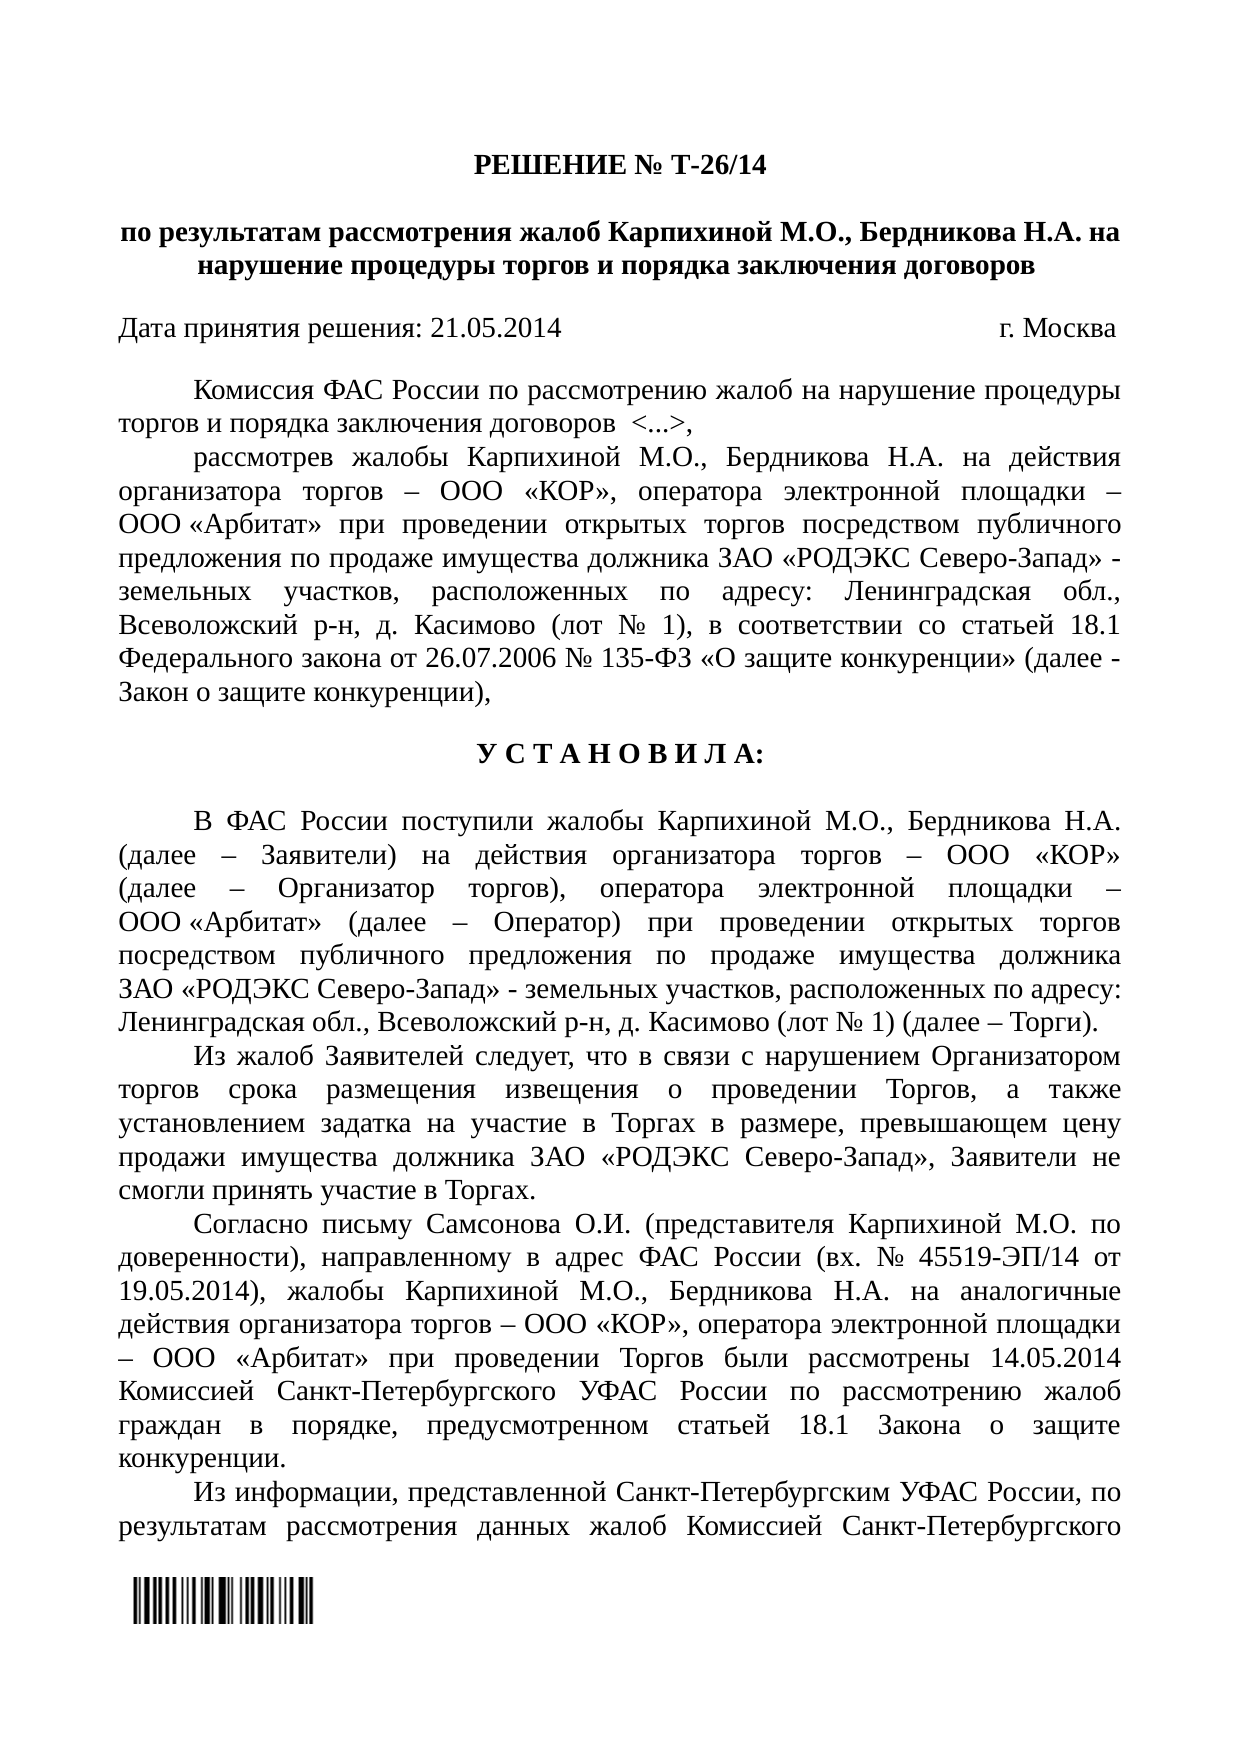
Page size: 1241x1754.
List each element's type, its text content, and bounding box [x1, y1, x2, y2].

text Из информации, представленной Санкт-Петербургским УФАС России, по результатам рассмотрения данных жалоб Комиссией Санкт-Петербургского [118, 1474, 1122, 1541]
text Дата принятия решения: 21.05.2014 г. Москва [118, 310, 1122, 343]
text Комиссия ФАС России по рассмотрению жалоб на нарушение процедуры торгов и порядка заключения договоров <...>, [118, 372, 1122, 439]
text по результатам рассмотрения жалоб Карпихиной М.О., Бердникова Н.А. на нарушение процедуры торгов и порядка заключения договоров [118, 214, 1122, 281]
text рассмотрев жалобы Карпихиной М.О., Бердникова Н.А. на действия организатора торгов – ООО «КОР», оператора электронной площадки – ООО «Арбитат» при проведении открытых торгов посредством публичного предложения по продаже имущества должника ЗАО «РОДЭКС Северо-Запад» - земельных участков, расположенных по адресу: Ленинградская обл., Всеволожский р-н, д. Касимово (лот № 1), в соответствии со статьей 18.1 Федерального закона от 26.07.2006 № 135-ФЗ «О защите конкуренции» (далее - Закон о защите конкуренции), [118, 439, 1122, 707]
text Из жалоб Заявителей следует, что в связи с нарушением Организатором торгов срока размещения извещения о проведении Торгов, а также установлением задатка на участие в Торгах в размере, превышающем цену продажи имущества должника ЗАО «РОДЭКС Северо-Запад», Заявители не смогли принять участие в Торгах. [118, 1038, 1122, 1206]
picture [118, 1577, 331, 1624]
text У С Т А Н О В И Л А: [118, 736, 1122, 770]
text РЕШЕНИЕ № Т-26/14 [118, 147, 1122, 180]
text В ФАС России поступили жалобы Карпихиной М.О., Бердникова Н.А. (далее – Заявители) на действия организатора торгов – ООО «КОР» (далее – Организатор торгов), оператора электронной площадки – ООО «Арбитат» (далее – Оператор) при проведении открытых торгов посредством публичного предложения по продаже имущества должника ЗАО «РОДЭКС Северо-Запад» - земельных участков, расположенных по адресу: Ленинградская обл., Всеволожский р-н, д. Касимово (лот № 1) (далее – Торги). [118, 803, 1122, 1038]
text Согласно письму Самсонова О.И. (представителя Карпихиной М.О. по доверенности), направленному в адрес ФАС России (вх. № 45519-ЭП/14 от 19.05.2014), жалобы Карпихиной М.О., Бердникова Н.А. на аналогичные действия организатора торгов – ООО «КОР», оператора электронной площадки – ООО «Арбитат» при проведении Торгов были рассмотрены 14.05.2014 Комиссией Санкт-Петербургского УФАС России по рассмотрению жалоб граждан в порядке, предусмотренном статьей 18.1 Закона о защите конкуренции. [118, 1206, 1122, 1474]
